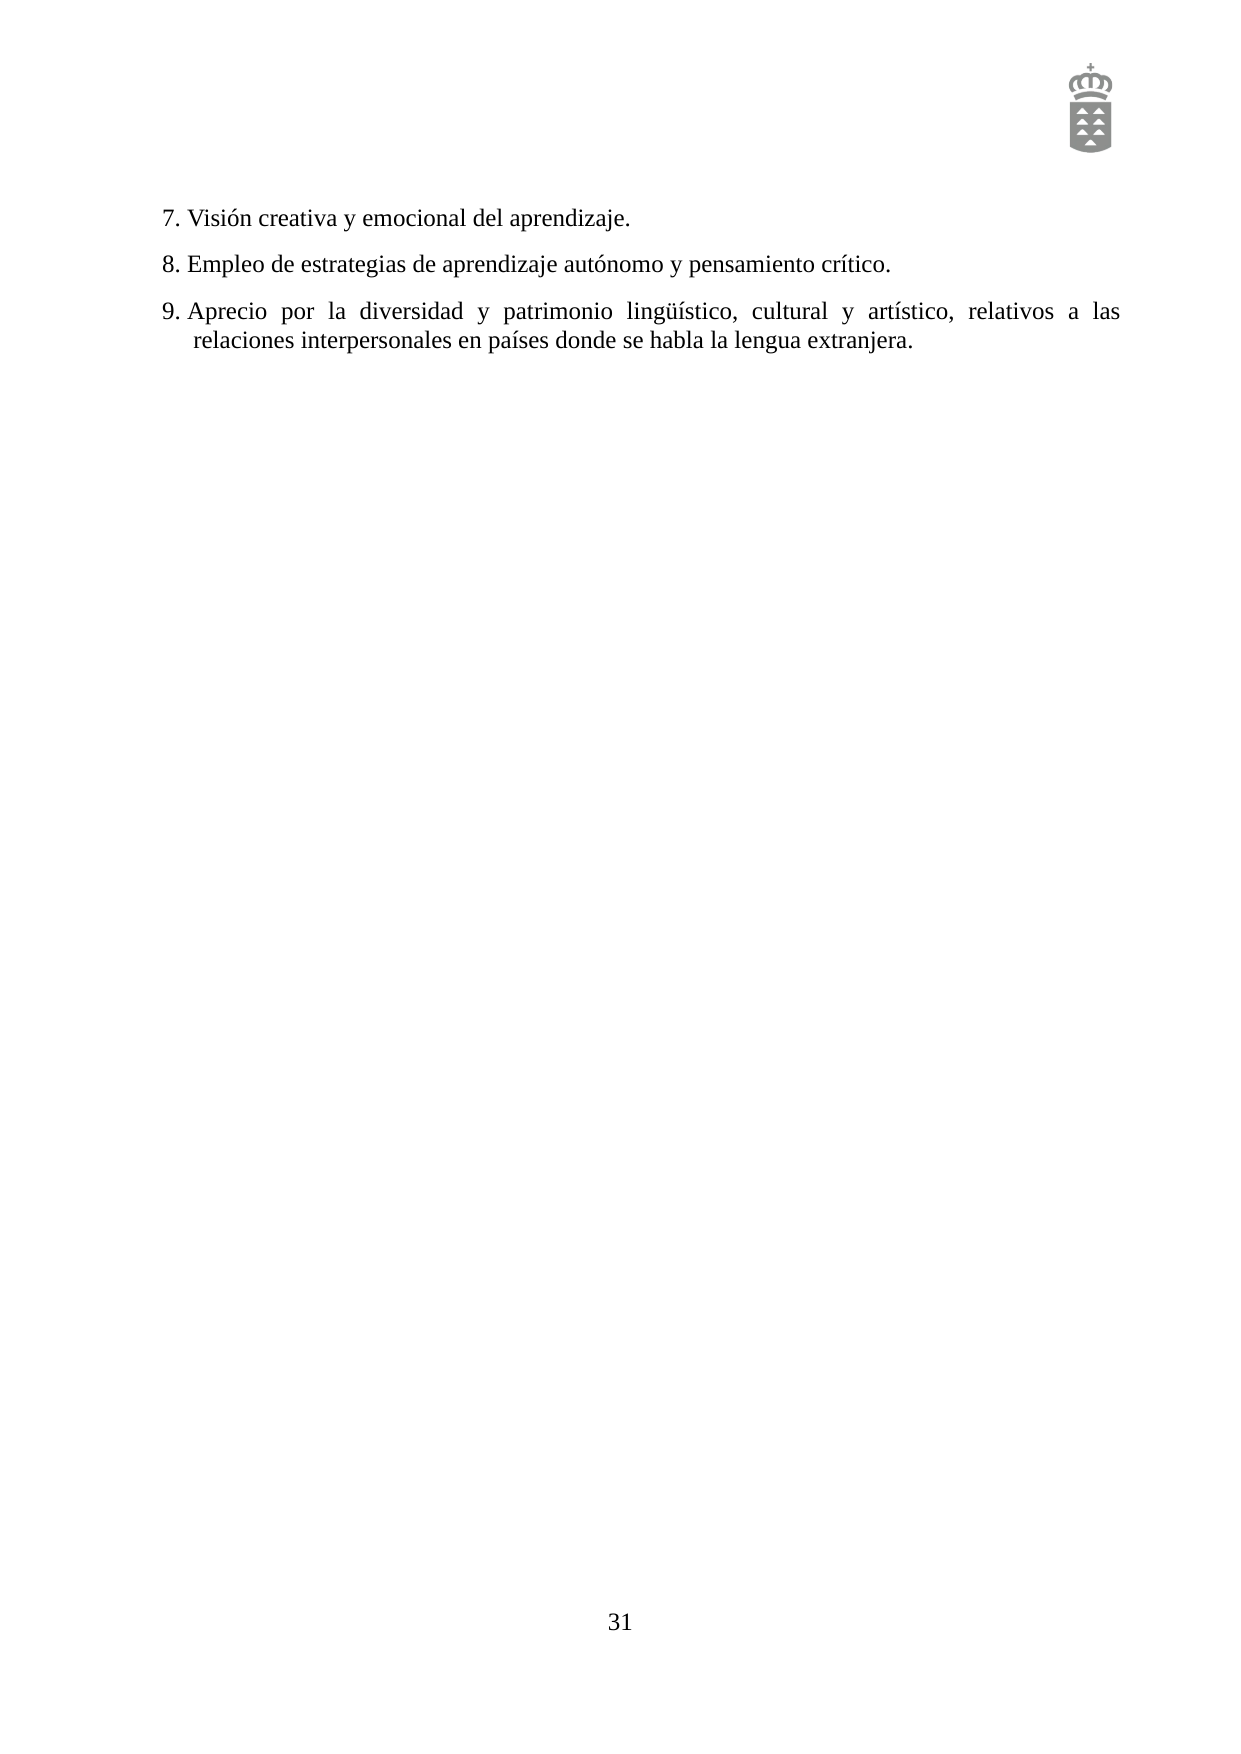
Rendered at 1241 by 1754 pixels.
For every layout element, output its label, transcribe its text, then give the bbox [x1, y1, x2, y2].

list Empleo de estrategias de aprendizaje autónomo y pensamiento crítico. [156, 249, 1122, 278]
picture [1068, 63, 1113, 153]
list Aprecio por la diversidad y patrimonio lingüístico, cultural y artístico, relativos a las relaciones interpersonales en países donde se habla la lengua extranjera. [156, 296, 1122, 353]
list Visión creativa y emocional del aprendizaje. [156, 203, 1122, 232]
